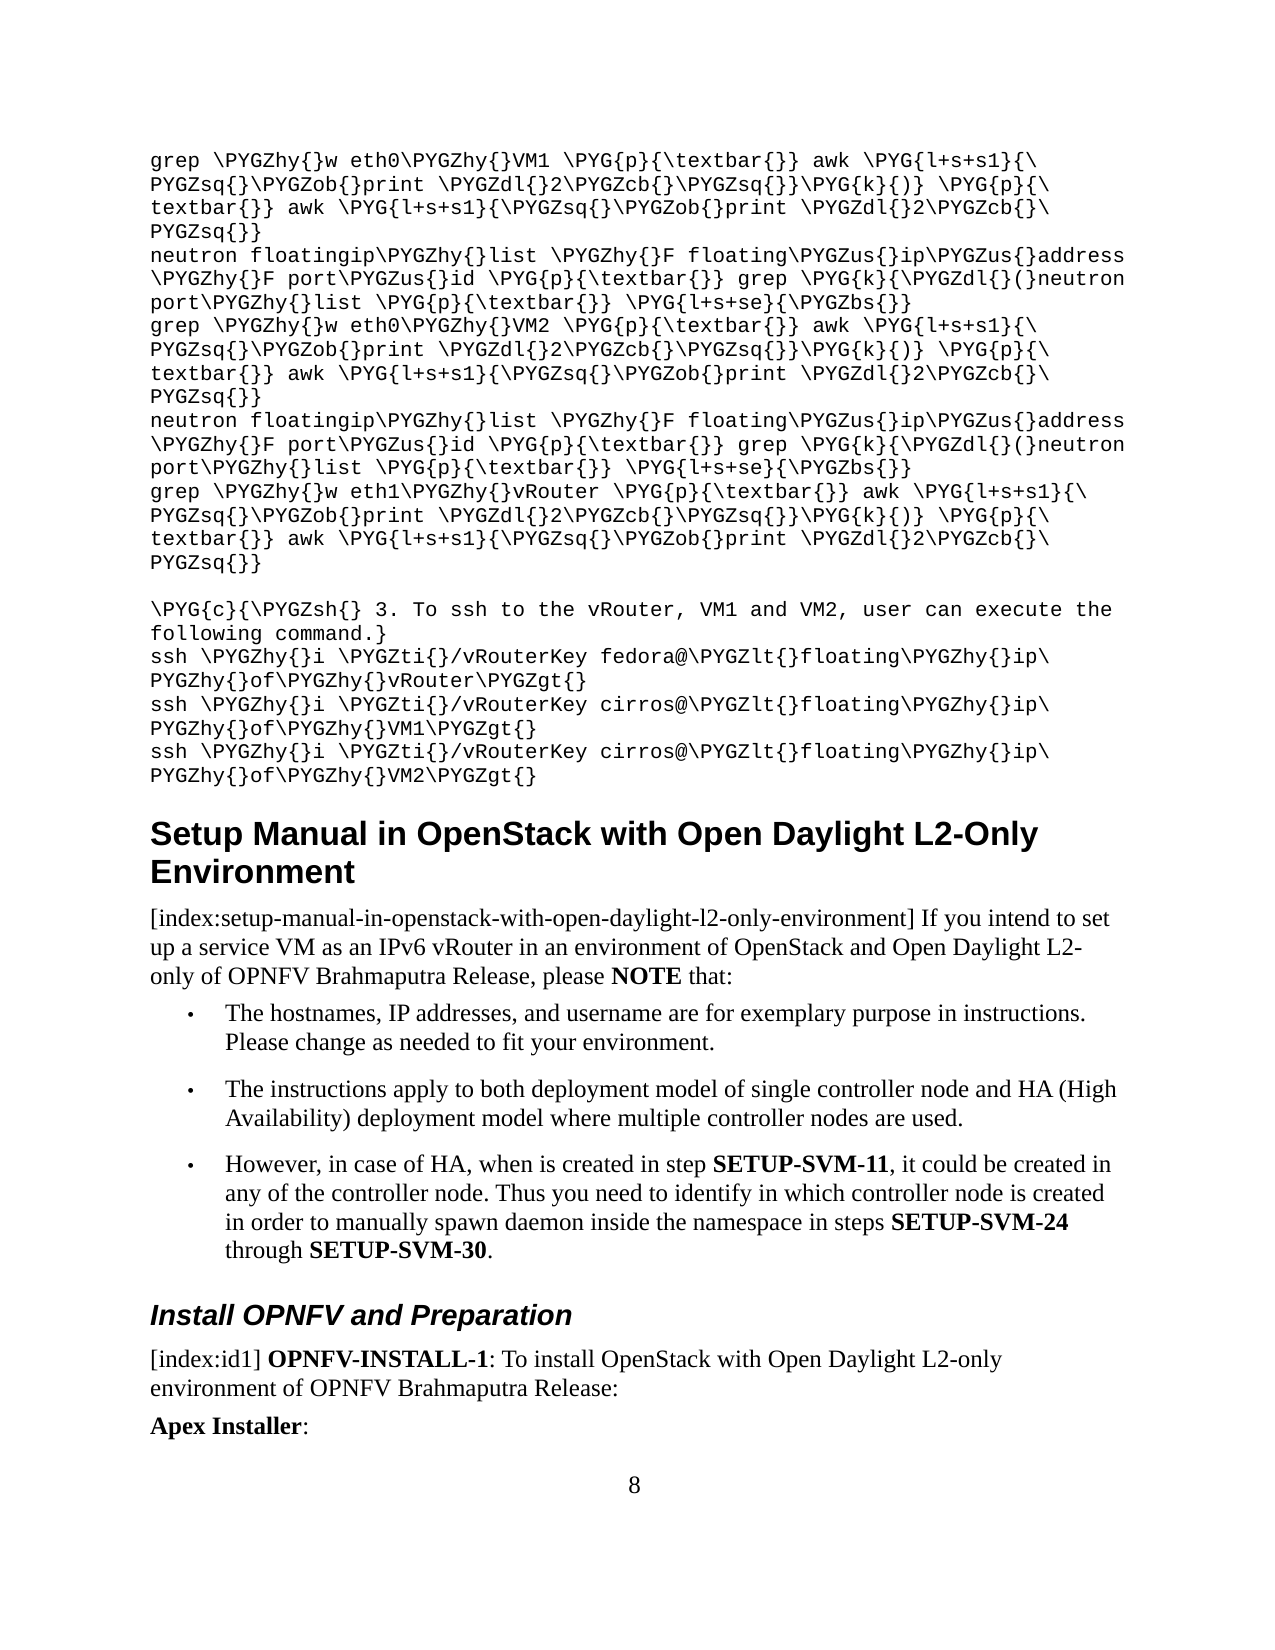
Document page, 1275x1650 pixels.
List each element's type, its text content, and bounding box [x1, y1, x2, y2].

text [index:id1] OPNFV-INSTALL-1: To install OpenStack with Open Daylight L2-only environment of OPNFV Brahmaputra Release: [150, 1344, 1125, 1402]
text neutron floatingip\PYGZhy{}list \PYGZhy{}F floating\PYGZus{}ip\PYGZus{}address \PYGZhy{}F port\PYGZus{}id \PYG{p}{\textbar{}} grep \PYG{k}{\PYGZdl{}(}neutron port\PYGZhy{}list \PYG{p}{\textbar{}} \PYG{l+s+se}{\PYGZbs{}} [150, 244, 1125, 316]
text ssh \PYGZhy{}i \PYGZti{}/vRouterKey cirros@\PYGZlt{}floating\PYGZhy{}ip\PYGZhy{}of\PYGZhy{}VM1\PYGZgt{} [150, 694, 1125, 741]
text Apex Installer: [150, 1411, 1125, 1439]
subtitle Setup Manual in OpenStack with Open Daylight L2-Only Environment [150, 813, 1125, 891]
text grep \PYGZhy{}w eth1\PYGZhy{}vRouter \PYG{p}{\textbar{}} awk \PYG{l+s+s1}{\PYGZsq{}\PYGZob{}print \PYGZdl{}2\PYGZcb{}\PYGZsq{}}\PYG{k}{)} \PYG{p}{\textbar{}} awk \PYG{l+s+s1}{\PYGZsq{}\PYGZob{}print \PYGZdl{}2\PYGZcb{}\PYGZsq{}} [150, 481, 1125, 576]
list The hostnames, IP addresses, and username are for exemplary purpose in instructions. Please change as needed to fit your environment. [187, 998, 1125, 1056]
text ssh \PYGZhy{}i \PYGZti{}/vRouterKey fedora@\PYGZlt{}floating\PYGZhy{}ip\PYGZhy{}of\PYGZhy{}vRouter\PYGZgt{} [150, 647, 1125, 694]
text grep \PYGZhy{}w eth0\PYGZhy{}VM1 \PYG{p}{\textbar{}} awk \PYG{l+s+s1}{\PYGZsq{}\PYGZob{}print \PYGZdl{}2\PYGZcb{}\PYGZsq{}}\PYG{k}{)} \PYG{p}{\textbar{}} awk \PYG{l+s+s1}{\PYGZsq{}\PYGZob{}print \PYGZdl{}2\PYGZcb{}\PYGZsq{}} [150, 150, 1125, 244]
text neutron floatingip\PYGZhy{}list \PYGZhy{}F floating\PYGZus{}ip\PYGZus{}address \PYGZhy{}F port\PYGZus{}id \PYG{p}{\textbar{}} grep \PYG{k}{\PYGZdl{}(}neutron port\PYGZhy{}list \PYG{p}{\textbar{}} \PYG{l+s+se}{\PYGZbs{}} [150, 410, 1125, 481]
text grep \PYGZhy{}w eth0\PYGZhy{}VM2 \PYG{p}{\textbar{}} awk \PYG{l+s+s1}{\PYGZsq{}\PYGZob{}print \PYGZdl{}2\PYGZcb{}\PYGZsq{}}\PYG{k}{)} \PYG{p}{\textbar{}} awk \PYG{l+s+s1}{\PYGZsq{}\PYGZob{}print \PYGZdl{}2\PYGZcb{}\PYGZsq{}} [150, 316, 1125, 410]
text ssh \PYGZhy{}i \PYGZti{}/vRouterKey cirros@\PYGZlt{}floating\PYGZhy{}ip\PYGZhy{}of\PYGZhy{}VM2\PYGZgt{} [150, 741, 1125, 788]
text [index:setup-manual-in-openstack-with-open-daylight-l2-only-environment] If you intend to set up a service VM as an IPv6 vRouter in an environment of OpenStack and Open Daylight L2-only of OPNFV Brahmaputra Release, please NOTE that: [150, 903, 1125, 989]
list The instructions apply to both deployment model of single controller node and HA (High Availability) deployment model where multiple controller nodes are used. [187, 1074, 1125, 1131]
list However, in case of HA, when is created in step SETUP-SVM-11, it could be created in any of the controller node. Thus you need to identify in which controller node is created in order to manually spawn daemon inside the namespace in steps SETUP-SVM-24 through SETUP-SVM-30. [187, 1149, 1125, 1264]
text \PYG{c}{\PYGZsh{} 3. To ssh to the vRouter, VM1 and VM2, user can execute the following command.} [150, 599, 1125, 647]
subtitle Install OPNFV and Preparation [150, 1298, 1125, 1332]
